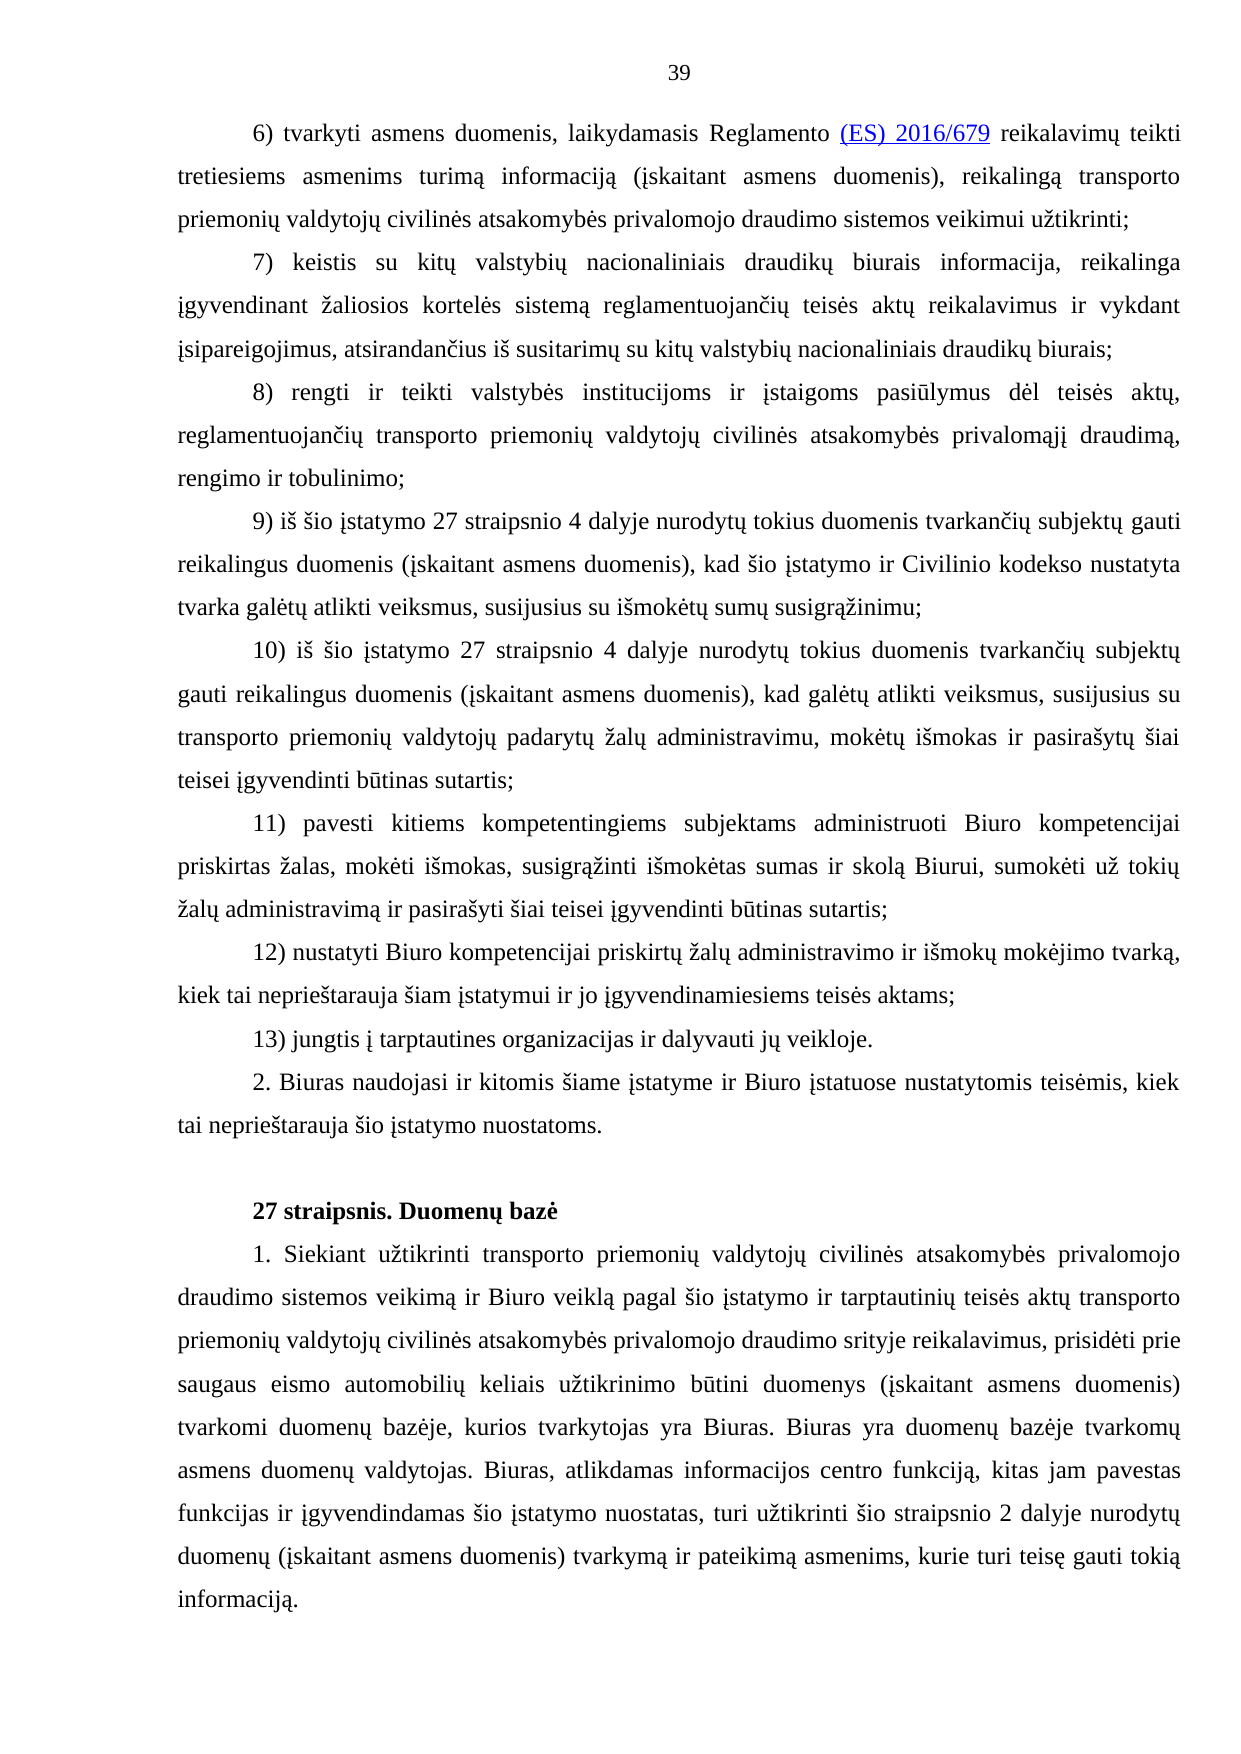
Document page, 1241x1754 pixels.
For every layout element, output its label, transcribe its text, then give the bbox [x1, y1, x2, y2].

text 9) iš šio įstatymo 27 straipsnio 4 dalyje nurodytų tokius duomenis tvarkančių subjektų gauti reikalingus duomenis (įskaitant asmens duomenis), kad šio įstatymo ir Civilinio kodekso nustatyta tvarka galėtų atlikti veiksmus, susijusius su išmokėtų sumų susigrąžinimu; [177, 506, 1181, 621]
text 6) tvarkyti asmens duomenis, laikydamasis Reglamento (ES) 2016/679 reikalavimų teikti tretiesiems asmenims turimą informaciją (įskaitant asmens duomenis), reikalingą transporto priemonių valdytojų civilinės atsakomybės privalomojo draudimo sistemos veikimui užtikrinti; [177, 118, 1181, 233]
text 1. Siekiant užtikrinti transporto priemonių valdytojų civilinės atsakomybės privalomojo draudimo sistemos veikimą ir Biuro veiklą pagal šio įstatymo ir tarptautinių teisės aktų transporto priemonių valdytojų civilinės atsakomybės privalomojo draudimo srityje reikalavimus, prisidėti prie saugaus eismo automobilių keliais užtikrinimo būtini duomenys (įskaitant asmens duomenis) tvarkomi duomenų bazėje, kurios tvarkytojas yra Biuras. Biuras yra duomenų bazėje tvarkomų asmens duomenų valdytojas. Biuras, atlikdamas informacijos centro funkciją, kitas jam pavestas funkcijas ir įgyvendindamas šio įstatymo nuostatas, turi užtikrinti šio straipsnio 2 dalyje nurodytų duomenų (įskaitant asmens duomenis) tvarkymą ir pateikimą asmenims, kurie turi teisę gauti tokią informaciją. [177, 1239, 1181, 1613]
text 8) rengti ir teikti valstybės institucijoms ir įstaigoms pasiūlymus dėl teisės aktų, reglamentuojančių transporto priemonių valdytojų civilinės atsakomybės privalomąjį draudimą, rengimo ir tobulinimo; [177, 377, 1181, 492]
text 12) nustatyti Biuro kompetencijai priskirtų žalų administravimo ir išmokų mokėjimo tvarką, kiek tai neprieštarauja šiam įstatymui ir jo įgyvendinamiesiems teisės aktams; [177, 937, 1181, 1009]
text 27 straipsnis. Duomenų bazė [177, 1196, 1181, 1225]
text 2. Biuras naudojasi ir kitomis šiame įstatyme ir Biuro įstatuose nustatytomis teisėmis, kiek tai neprieštarauja šio įstatymo nuostatoms. [177, 1067, 1181, 1139]
text 10) iš šio įstatymo 27 straipsnio 4 dalyje nurodytų tokius duomenis tvarkančių subjektų gauti reikalingus duomenis (įskaitant asmens duomenis), kad galėtų atlikti veiksmus, susijusius su transporto priemonių valdytojų padarytų žalų administravimu, mokėtų išmokas ir pasirašytų šiai teisei įgyvendinti būtinas sutartis; [177, 636, 1181, 794]
text 11) pavesti kitiems kompetentingiems subjektams administruoti Biuro kompetencijai priskirtas žalas, mokėti išmokas, susigrąžinti išmokėtas sumas ir skolą Biurui, sumokėti už tokių žalų administravimą ir pasirašyti šiai teisei įgyvendinti būtinas sutartis; [177, 808, 1181, 923]
text 13) jungtis į tarptautines organizacijas ir dalyvauti jų veikloje. [177, 1024, 1181, 1052]
text 7) keistis su kitų valstybių nacionaliniais draudikų biurais informacija, reikalinga įgyvendinant žaliosios kortelės sistemą reglamentuojančių teisės aktų reikalavimus ir vykdant įsipareigojimus, atsirandančius iš susitarimų su kitų valstybių nacionaliniais draudikų biurais; [177, 247, 1181, 362]
